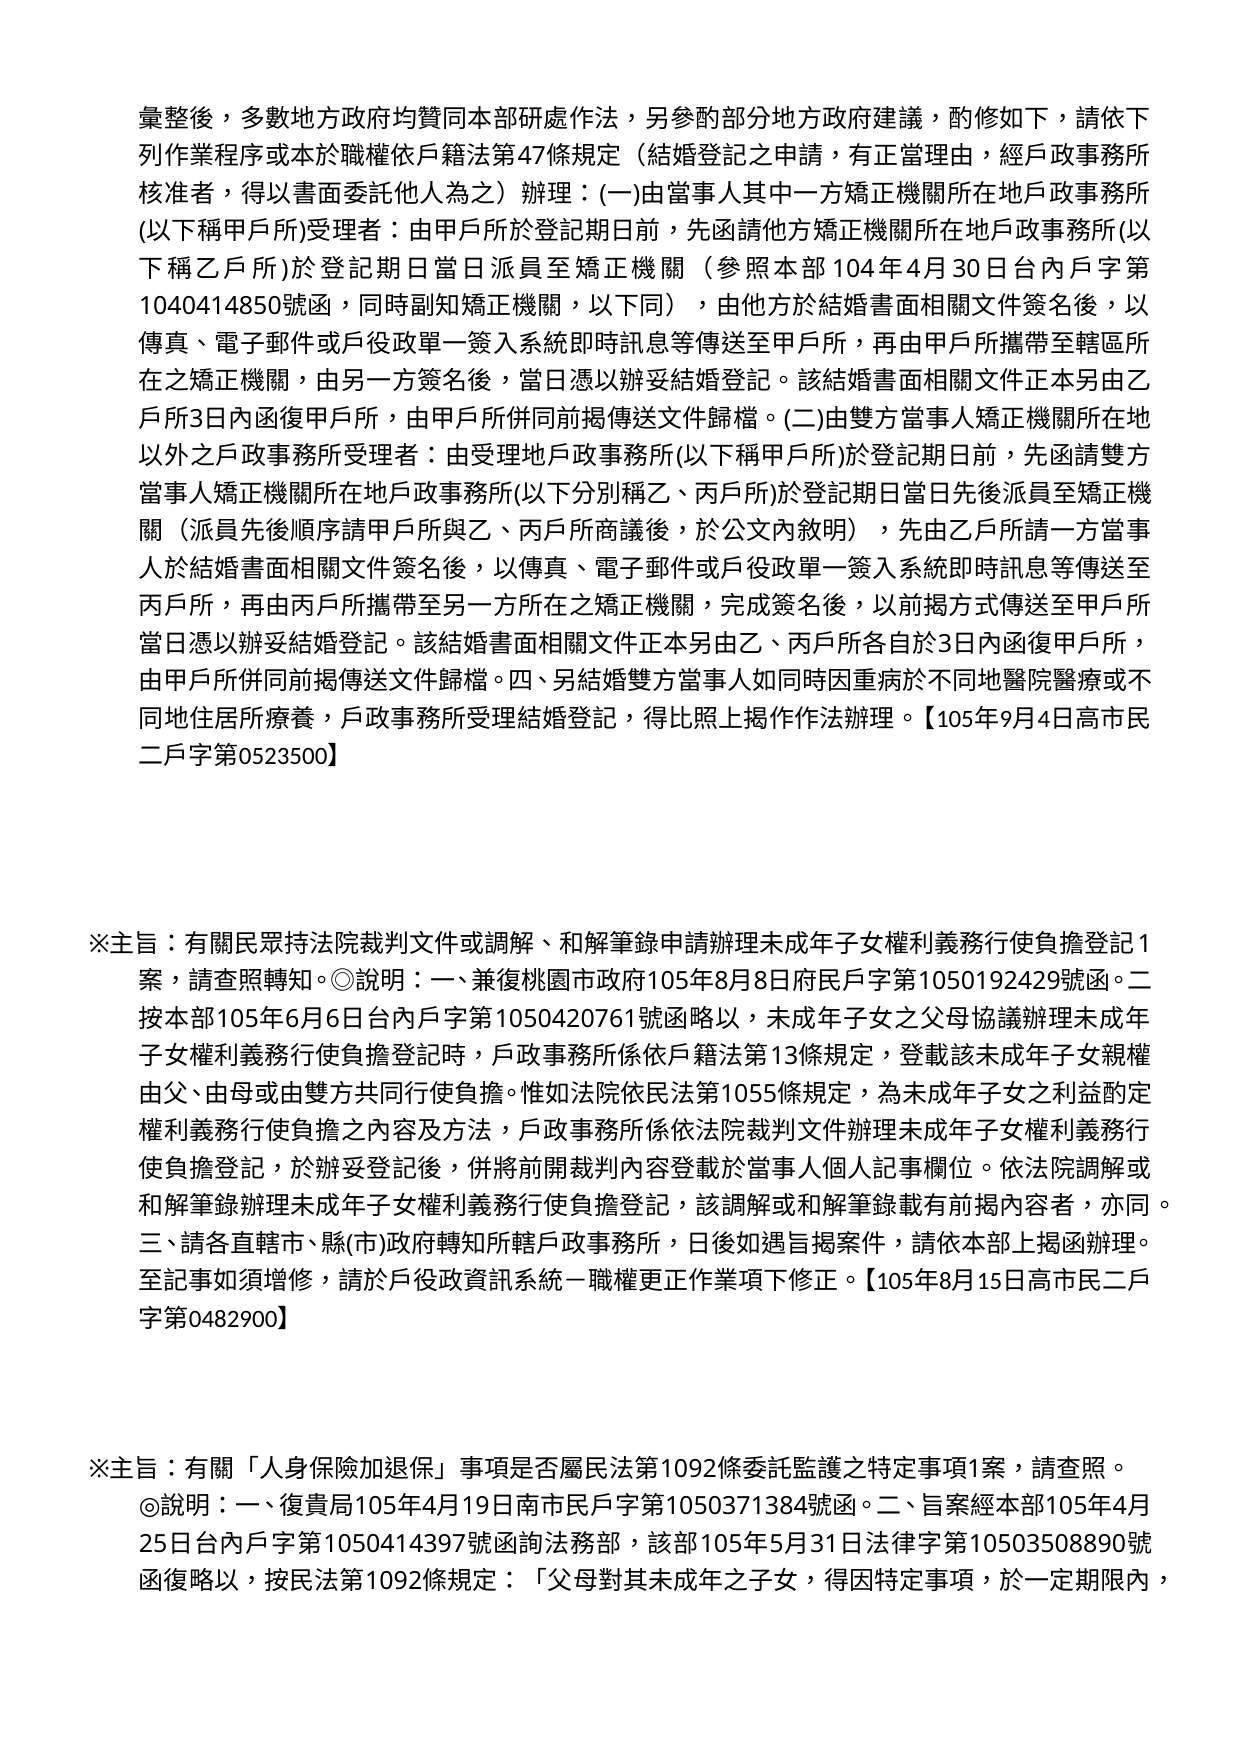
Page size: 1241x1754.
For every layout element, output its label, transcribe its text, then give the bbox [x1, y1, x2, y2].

text ※主旨：有關民眾持法院裁判文件或調解、和解筆錄申請辦理未成年子女權利義務行使負擔登記1案，請查照轉知。◎說明：一、兼復桃園市政府105年8月8日府民戶字第1050192429號函。二、按本部105年6月6日台內戶字第1050420761號函略以，未成年子女之父母協議辦理未成年子女權利義務行使負擔登記時，戶政事務所係依戶籍法第13條規定，登載該未成年子女親權由父、由母或由雙方共同行使負擔。惟如法院依民法第1055條規定，為未成年子女之利益酌定權利義務行使負擔之內容及方法，戶政事務所係依法院裁判文件辦理未成年子女權利義務行使負擔登記，於辦妥登記後，併將前開裁判內容登載於當事人個人記事欄位。依法院調解或和解筆錄辦理未成年子女權利義務行使負擔登記，該調解或和解筆錄載有前揭內容者，亦同。三、請各直轄市、縣(市)政府轉知所轄戶政事務所，日後如遇旨揭案件，請依本部上揭函辦理。至記事如須增修，請於戶役政資訊系統－職權更正作業項下修正。【105年8月15日高市民二戶字第0482900】 [89, 922, 1152, 1335]
text ◎說明：一、復貴局105年4月19日南市民戶字第1050371384號函。二、旨案經本部105年4月25日台內戶字第1050414397號函詢法務部，該部105年5月31日法律字第10503508890號函復略以，按民法第1092條規定：「父母對其未成年之子女，得因特定事項，於一定期限內，以書面委託他人行使監護之職務。」本條所指之委託事項，僅指債法上得以委任之事務，亦即限於事實上保護、教養之具體事項等，而不得將具有一身專屬性之親權，移轉予他人行使，例如對於未成年子女身分行為、財產行為之同意權、代理權等。人身保險之加保，如係使未成年人為要保人，與保險人簽訂人身保險契約，即屬未成年人之財產上法律行為，其同意權或代理權均為法定代理人專屬性之權利義務，而不得委託他人行使。又如所謂加保，係指由受委託人代理父母，以父母為要保人與保險人簽訂人身保險契約，並於契約中約定以未成年子女為被保險人或受益人，即與未成年人之財產行為有間，如父母委託他人辦理上開事項，則與委託監護無涉。惟如屬依法律之規定，未經未成年子女（被保險人）之書面同意，並約定保險金額，其契約為無效之情形（保險法第105條、第130條、第135條規定參照），上開書面同意仍屬未成年人之財產行為，故其同意或代理仍屬禁止委託監護事項；所稱人身保險之退保，如係使未成年之要保人，與保險人終止人身保險契約，亦屬未成年人之財產行為之同意權、代理權範疇，從而不得委託他人行使之。又如所謂退保，並不涉及保險契約之終止，而係除去未成年人作為人身保險之被保險人或受益人之法律地位，使其喪失保險事故發生時，對於保險人之賠償請求權，性質上屬未成年人人身保障之減損，與防衛危害、促進未成年人身心健全發展等保護、教養之職務宗旨不符，應不得包含於民法第1092條規定之特定事項，故不得委託他人為之。三、戶政事務所受理民眾持載有「人身保險加退保」事項之委託監護約定書，辦理委託監護，請參照法務部上揭函釋意旨，依具體個案內容本於職權審認核處。【105年6月13日高市民二戶字第0352000】 [139, 1485, 1152, 1597]
text ※主旨：有關「人身保險加退保」事項是否屬民法第1092條委託監護之特定事項1案，請查照。 [89, 1447, 1152, 1485]
text 彙整後，多數地方政府均贊同本部研處作法，另參酌部分地方政府建議，酌修如下，請依下列作業程序或本於職權依戶籍法第47條規定（結婚登記之申請，有正當理由，經戶政事務所核准者，得以書面委託他人為之）辦理：(一)由當事人其中一方矯正機關所在地戶政事務所(以下稱甲戶所)受理者：由甲戶所於登記期日前，先函請他方矯正機關所在地戶政事務所(以下稱乙戶所)於登記期日當日派員至矯正機關（參照本部104年4月30日台內戶字第1040414850號函，同時副知矯正機關，以下同），由他方於結婚書面相關文件簽名後，以傳真、電子郵件或戶役政單一簽入系統即時訊息等傳送至甲戶所，再由甲戶所攜帶至轄區所在之矯正機關，由另一方簽名後，當日憑以辦妥結婚登記。該結婚書面相關文件正本另由乙戶所3日內函復甲戶所，由甲戶所併同前揭傳送文件歸檔。(二)由雙方當事人矯正機關所在地以外之戶政事務所受理者：由受理地戶政事務所(以下稱甲戶所)於登記期日前，先函請雙方當事人矯正機關所在地戶政事務所(以下分別稱乙、丙戶所)於登記期日當日先後派員至矯正機關（派員先後順序請甲戶所與乙、丙戶所商議後，於公文內敘明），先由乙戶所請一方當事人於結婚書面相關文件簽名後，以傳真、電子郵件或戶役政單一簽入系統即時訊息等傳送至丙戶所，再由丙戶所攜帶至另一方所在之矯正機關，完成簽名後，以前揭方式傳送至甲戶所當日憑以辦妥結婚登記。該結婚書面相關文件正本另由乙、丙戶所各自於3日內函復甲戶所，由甲戶所併同前揭傳送文件歸檔。四、另結婚雙方當事人如同時因重病於不同地醫院醫療或不同地住居所療養，戶政事務所受理結婚登記，得比照上揭作作法辦理。【105年9月4日高市民二戶字第0523500】 [89, 97, 1152, 772]
